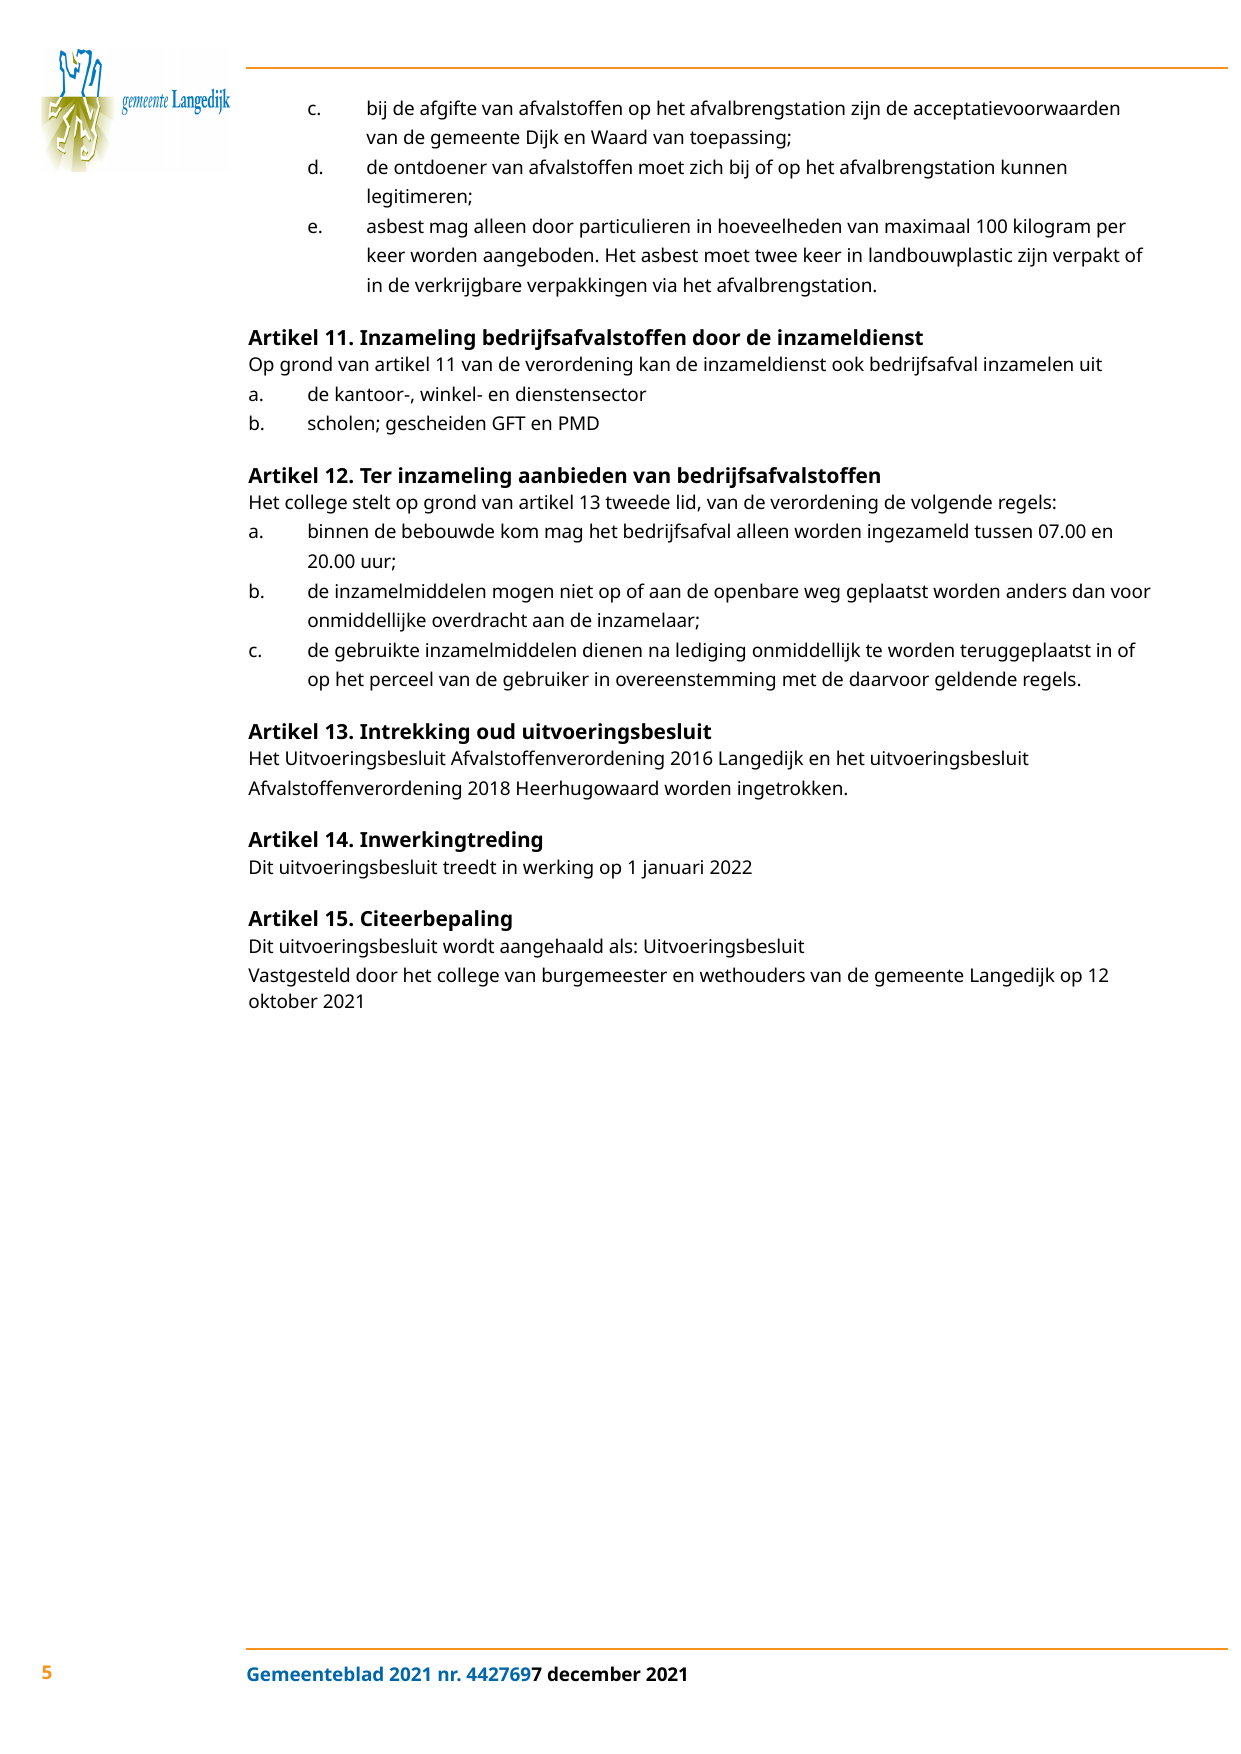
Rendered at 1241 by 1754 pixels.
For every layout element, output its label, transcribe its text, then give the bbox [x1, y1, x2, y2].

text Artikel 13. Intrekking oud uitvoeringsbesluit [248, 717, 1152, 746]
list bij de afgifte van afvalstoffen op het afvalbrengstation zijn de acceptatievoorwaarden van de gemeente Dijk en Waard van toepassing; [307, 95, 1152, 150]
text Artikel 14. Inwerkingtreding [248, 826, 1152, 854]
text Artikel 12. Ter inzameling aanbieden van bedrijfsafvalstoffen [248, 461, 1152, 489]
list de gebruikte inzamelmiddelen dienen na lediging onmiddellijk te worden teruggeplaatst in of op het perceel van de gebruiker in overeenstemming met de daarvoor geldende regels. [248, 637, 1152, 692]
text Op grond van artikel 11 van de verordening kan de inzameldienst ook bedrijfsafval inzamelen uit [248, 351, 1152, 377]
list scholen; gescheiden GFT en PMD [248, 410, 1152, 436]
picture [41, 47, 231, 172]
list binnen de bebouwde kom mag het bedrijfsafval alleen worden ingezameld tussen 07.00 en 20.00 uur; [248, 519, 1152, 574]
text Het college stelt op grond van artikel 13 tweede lid, van de verordening de volgende regels: [248, 489, 1152, 515]
text Vastgesteld door het college van burgemeester en wethouders van de gemeente Langedijk op 12 oktober 2021 [248, 962, 1152, 1014]
list asbest mag alleen door particulieren in hoeveelheden van maximaal 100 kilogram per keer worden aangeboden. Het asbest moet twee keer in landbouwplastic zijn verpakt of in de verkrijgbare verpakkingen via het afvalbrengstation. [307, 213, 1152, 298]
list de inzamelmiddelen mogen niet op of aan de openbare weg geplaatst worden anders dan voor onmiddellijke overdracht aan de inzamelaar; [248, 578, 1152, 633]
list de kantoor-, winkel- en dienstensector [248, 381, 1152, 406]
text Dit uitvoeringsbesluit treedt in werking op 1 januari 2022 [248, 854, 1152, 880]
text Het Uitvoeringsbesluit Afvalstoffenverordening 2016 Langedijk en het uitvoeringsbesluit Afvalstoffenverordening 2018 Heerhugowaard worden ingetrokken. [248, 746, 1152, 801]
text Artikel 15. Citeerbepaling [248, 904, 1152, 933]
list de ontdoener van afvalstoffen moet zich bij of op het afvalbrengstation kunnen legitimeren; [307, 154, 1152, 209]
text Dit uitvoeringsbesluit wordt aangehaald als: Uitvoeringsbesluit [248, 933, 1152, 958]
text Artikel 11. Inzameling bedrijfsafvalstoffen door de inzameldienst [248, 323, 1152, 351]
